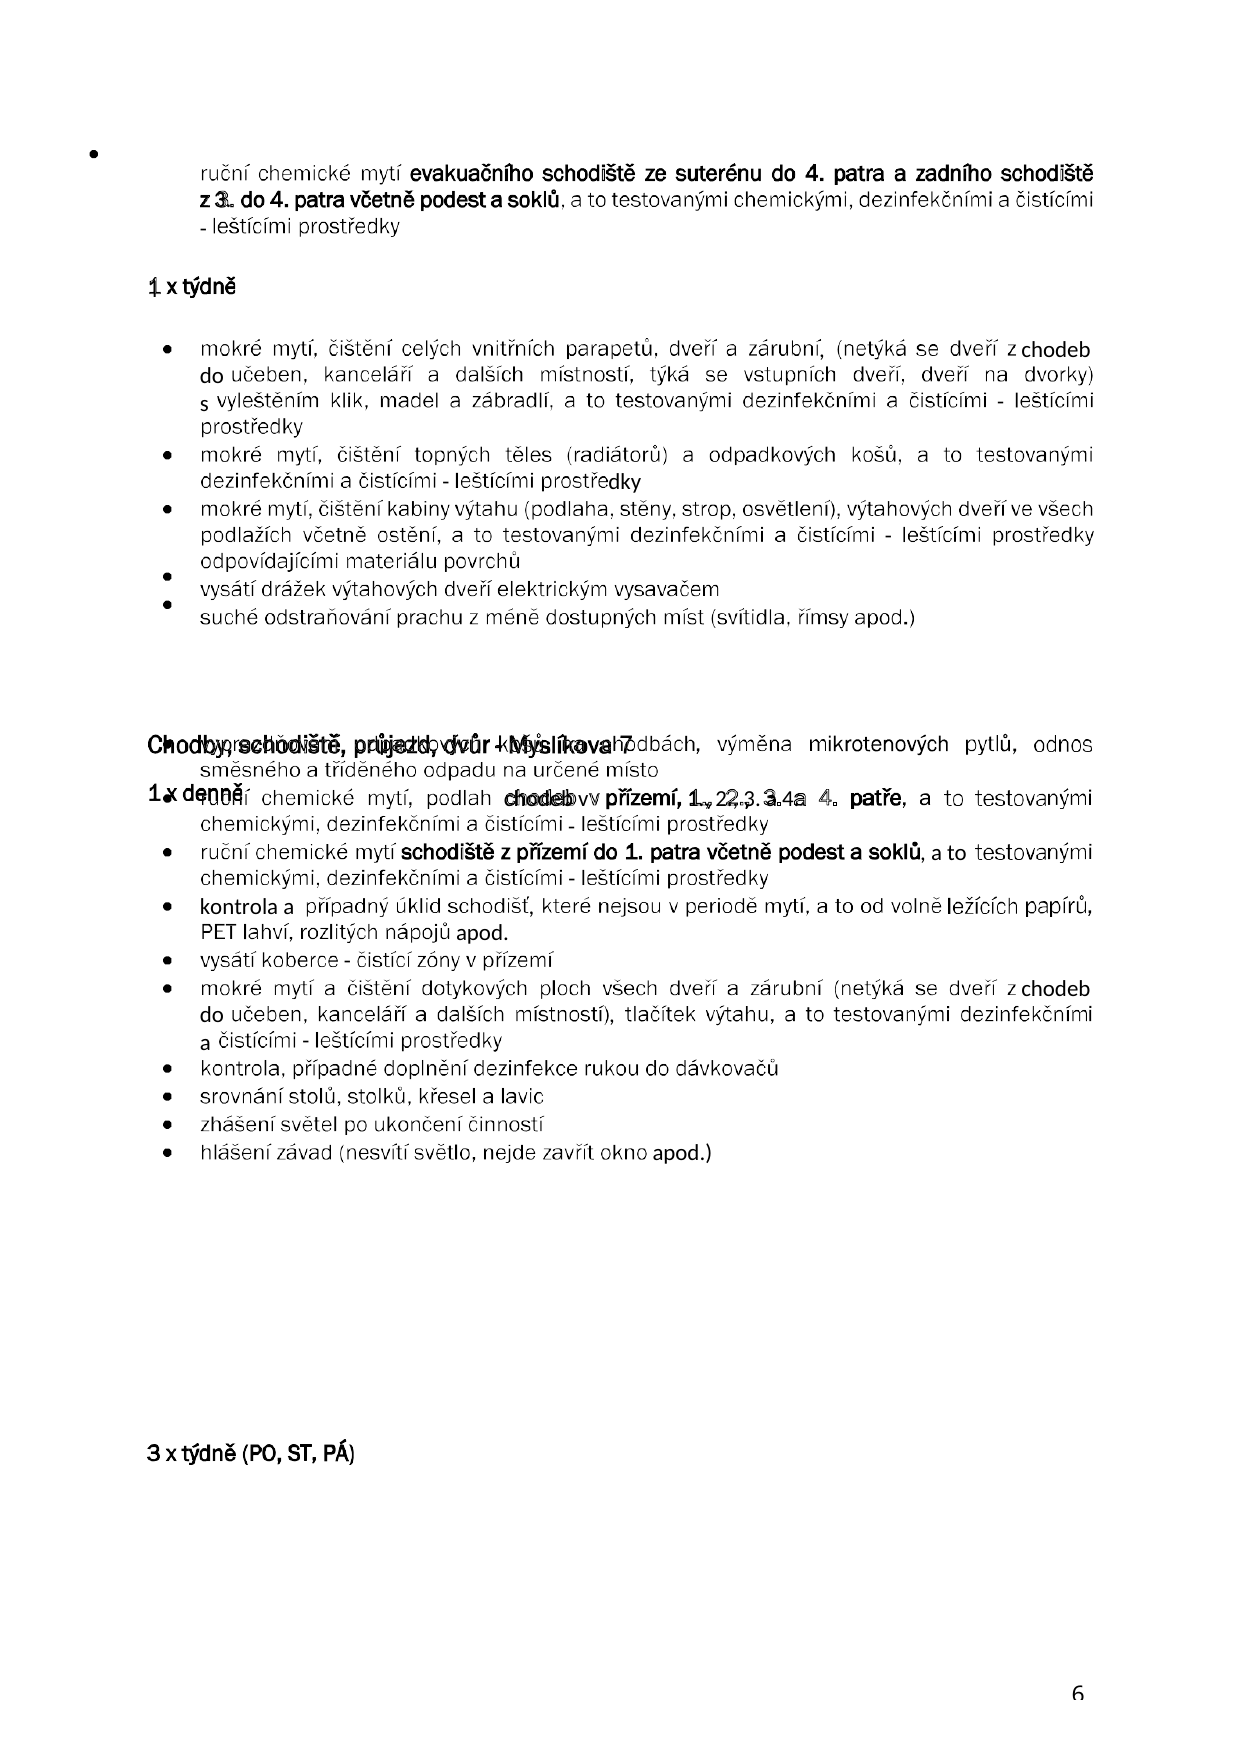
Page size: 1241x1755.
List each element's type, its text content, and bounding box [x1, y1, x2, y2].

text 1 [147, 273, 1216, 304]
